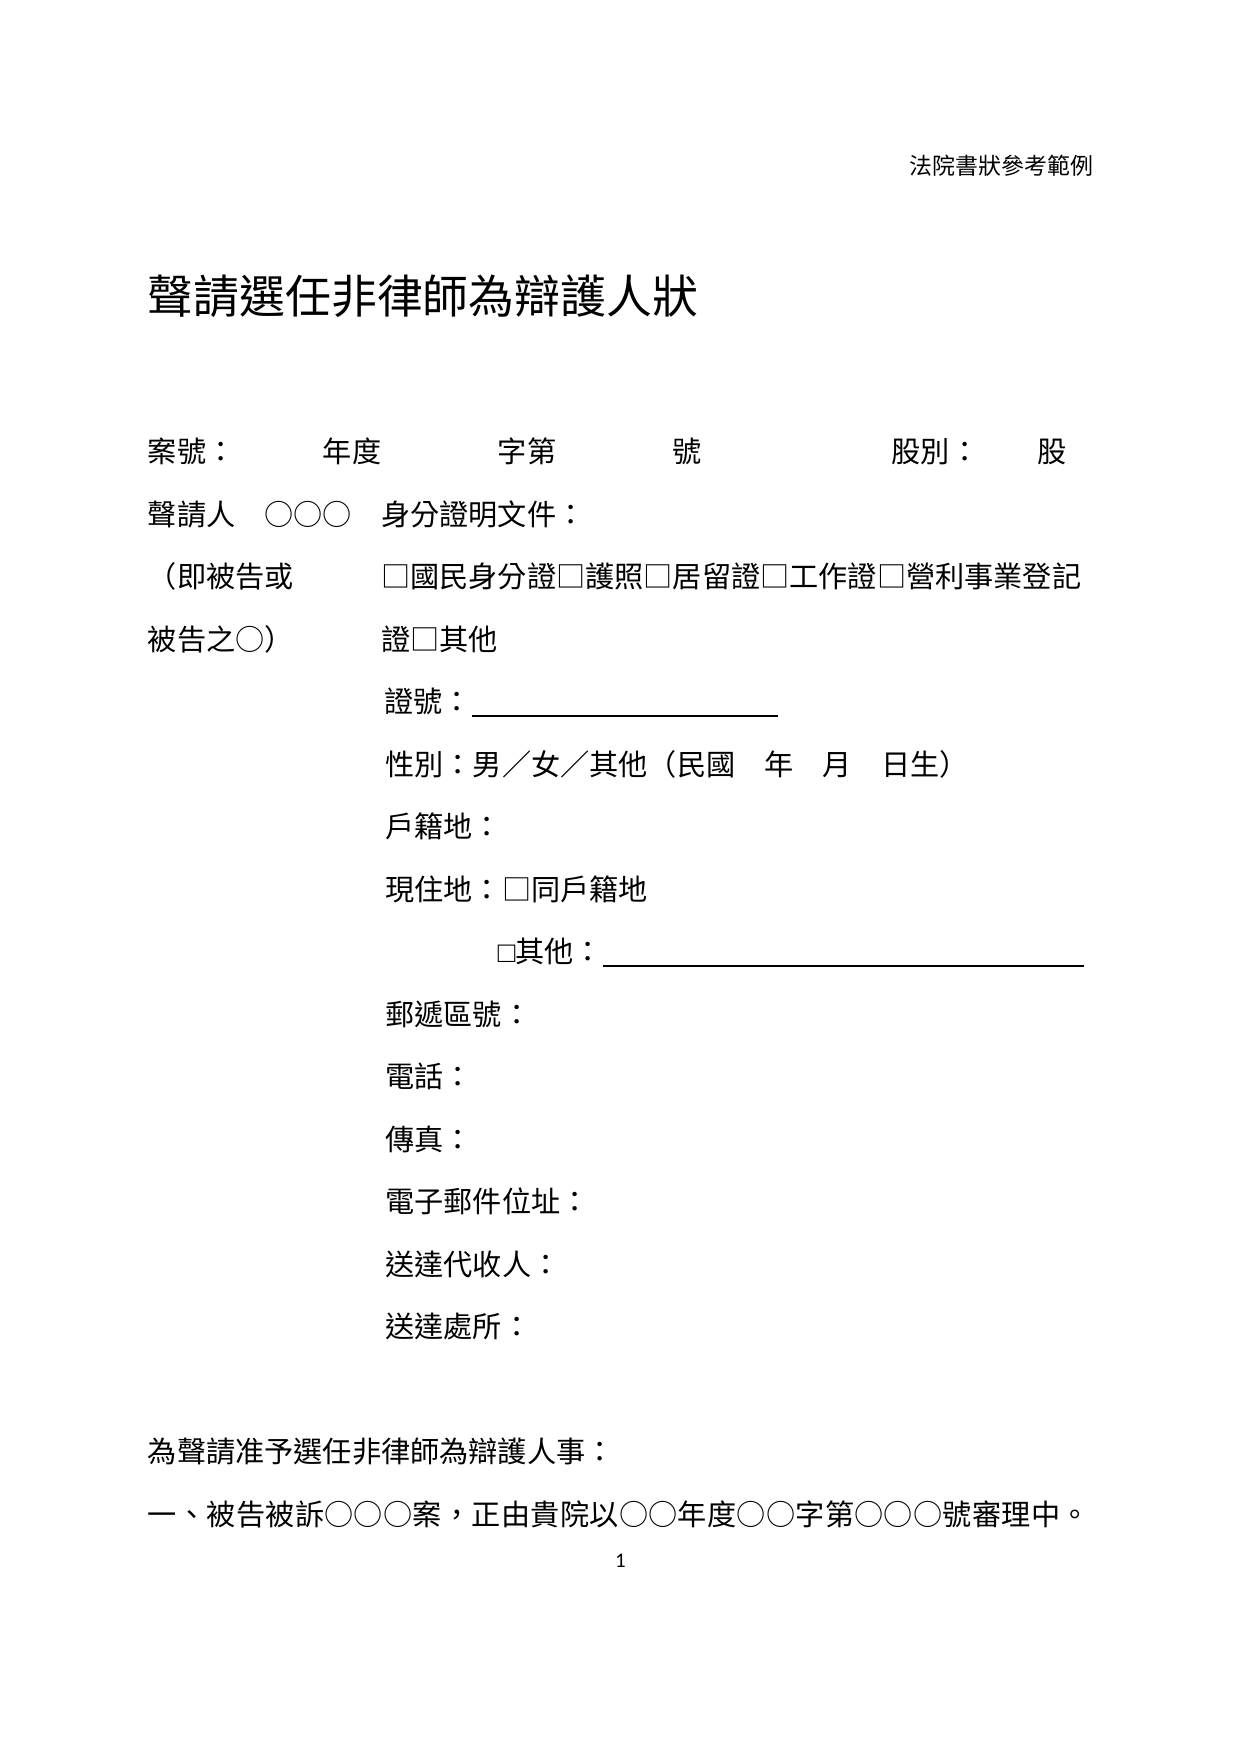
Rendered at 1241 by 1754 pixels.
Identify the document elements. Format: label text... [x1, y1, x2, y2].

text 被告之○） 證□其他 [148, 596, 1092, 658]
text 一、被告被訴○○○案，正由貴院以○○年度○○字第○○○號審理中。 [148, 1471, 1092, 1533]
text 性別：男／女／其他（民國 年 月 日生） [385, 721, 1092, 783]
text 傳真： [385, 1096, 1092, 1158]
text 戶籍地： [385, 783, 1092, 846]
text 電話： [385, 1033, 1092, 1096]
text 為聲請准予選任非律師為辯護人事： [148, 1408, 1092, 1471]
text 證號： [148, 658, 1092, 721]
text （即被告或 □國民身分證□護照□居留證□工作證□營利事業登記 [148, 533, 1092, 596]
text 案號： 年度 字第 號 股別： 股 [148, 408, 1092, 471]
text 送達處所： [385, 1283, 1092, 1346]
text 送達代收人： [385, 1221, 1092, 1283]
text 電子郵件位址： [385, 1158, 1092, 1221]
text 聲請選任非律師為辯護人狀 [148, 221, 1092, 346]
text 聲請人 ○○○ 身分證明文件： [148, 471, 1092, 533]
text 現住地：□同戶籍地 [385, 846, 1092, 908]
text □其他： [498, 908, 1092, 971]
text 郵遞區號： [385, 971, 1092, 1033]
